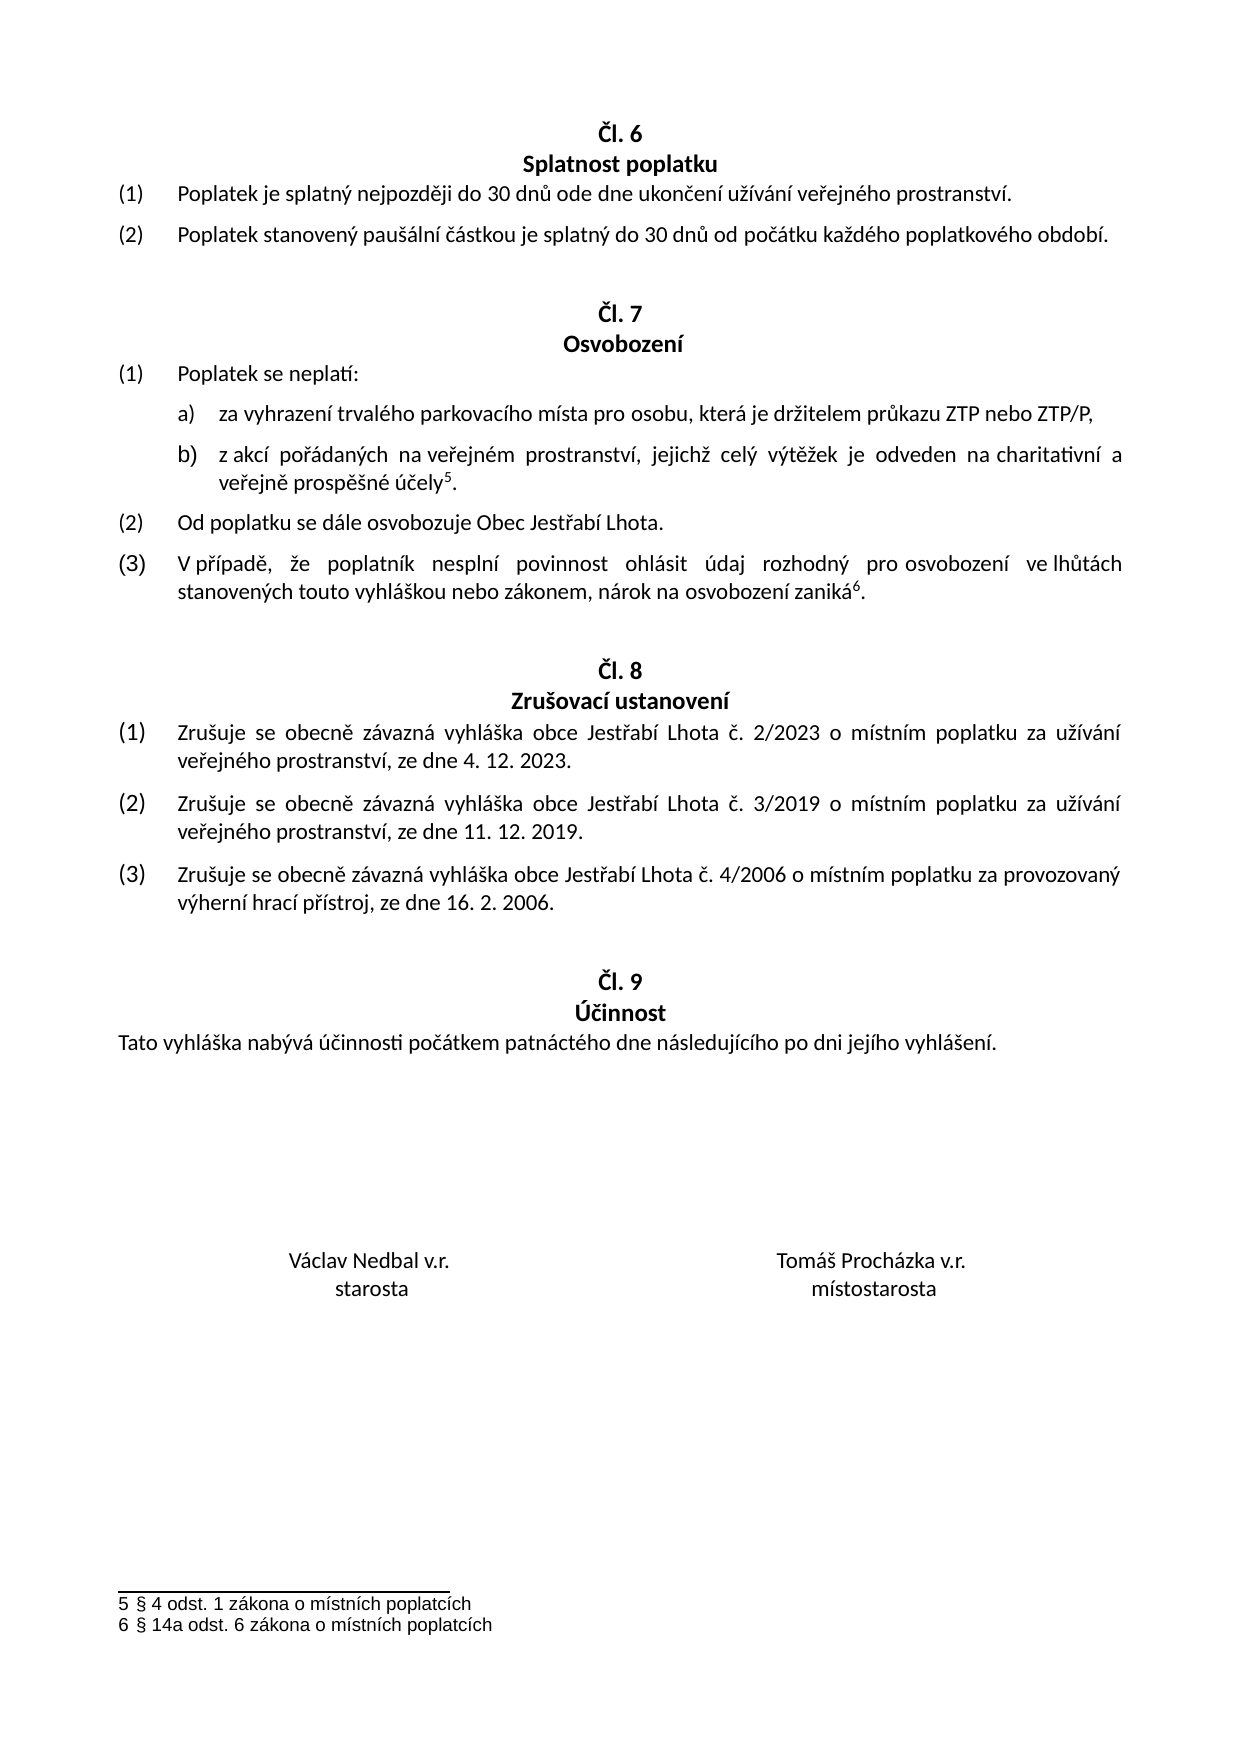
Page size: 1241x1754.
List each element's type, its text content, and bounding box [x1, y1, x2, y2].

text Tato vyhláška nabývá účinnosti počátkem patnáctého dne následujícího po dni jejího vyhlášení. [118, 1028, 1122, 1056]
list za vyhrazení trvalého parkovacího místa pro osobu, která je držitelem průkazu ZTP nebo ZTP/P, [177, 399, 1122, 427]
table_header Tomáš Procházka v.r. místostarosta [620, 1190, 1122, 1308]
list Poplatek stanovený paušální částkou je splatný do 30 dnů od počátku každého poplatkového období. [118, 220, 1122, 248]
list Poplatek je splatný nejpozději do 30 dnů ode dne ukončení užívání veřejného prostranství. [118, 179, 1122, 207]
table_header Václav Nedbal v.r. starosta [118, 1190, 620, 1308]
subtitle Čl. 6 Splatnost poplatku [118, 118, 1122, 179]
subtitle Čl. 9 Účinnost [118, 967, 1122, 1028]
list Zrušuje se obecně závazná vyhláška obce Jestřabí Lhota č. 2/2023 o místním poplatku za užívání veřejného prostranství, ze dne 4. 12. 2023. [118, 716, 1122, 774]
list Zrušuje se obecně závazná vyhláška obce Jestřabí Lhota č. 4/2006 o místním poplatku za provozovaný výherní hrací přístroj, ze dne 16. 2. 2006. [118, 858, 1122, 917]
subtitle Čl. 7 Osvobození [118, 298, 1122, 359]
list § 4 odst. 1 zákona o místních poplatcích [118, 1592, 1122, 1614]
list z akcí pořádaných na veřejném prostranství, jejichž celý výtěžek je odveden na charitativní a veřejně prospěšné účely. [177, 440, 1122, 496]
list V případě, že poplatník nesplní povinnost ohlásit údaj rozhodný pro osvobození ve lhůtách stanovených touto vyhláškou nebo zákonem, nárok na osvobození zaniká. [118, 549, 1122, 605]
subtitle Čl. 8 Zrušovací ustanovení [118, 655, 1122, 716]
list Poplatek se neplatí: [118, 359, 1122, 387]
list Od poplatku se dále osvobozuje Obec Jestřabí Lhota. [118, 508, 1122, 536]
list § 14a odst. 6 zákona o místních poplatcích [118, 1614, 1122, 1635]
list Zrušuje se obecně závazná vyhláška obce Jestřabí Lhota č. 3/2019 o místním poplatku za užívání veřejného prostranství, ze dne 11. 12. 2019. [118, 787, 1122, 846]
